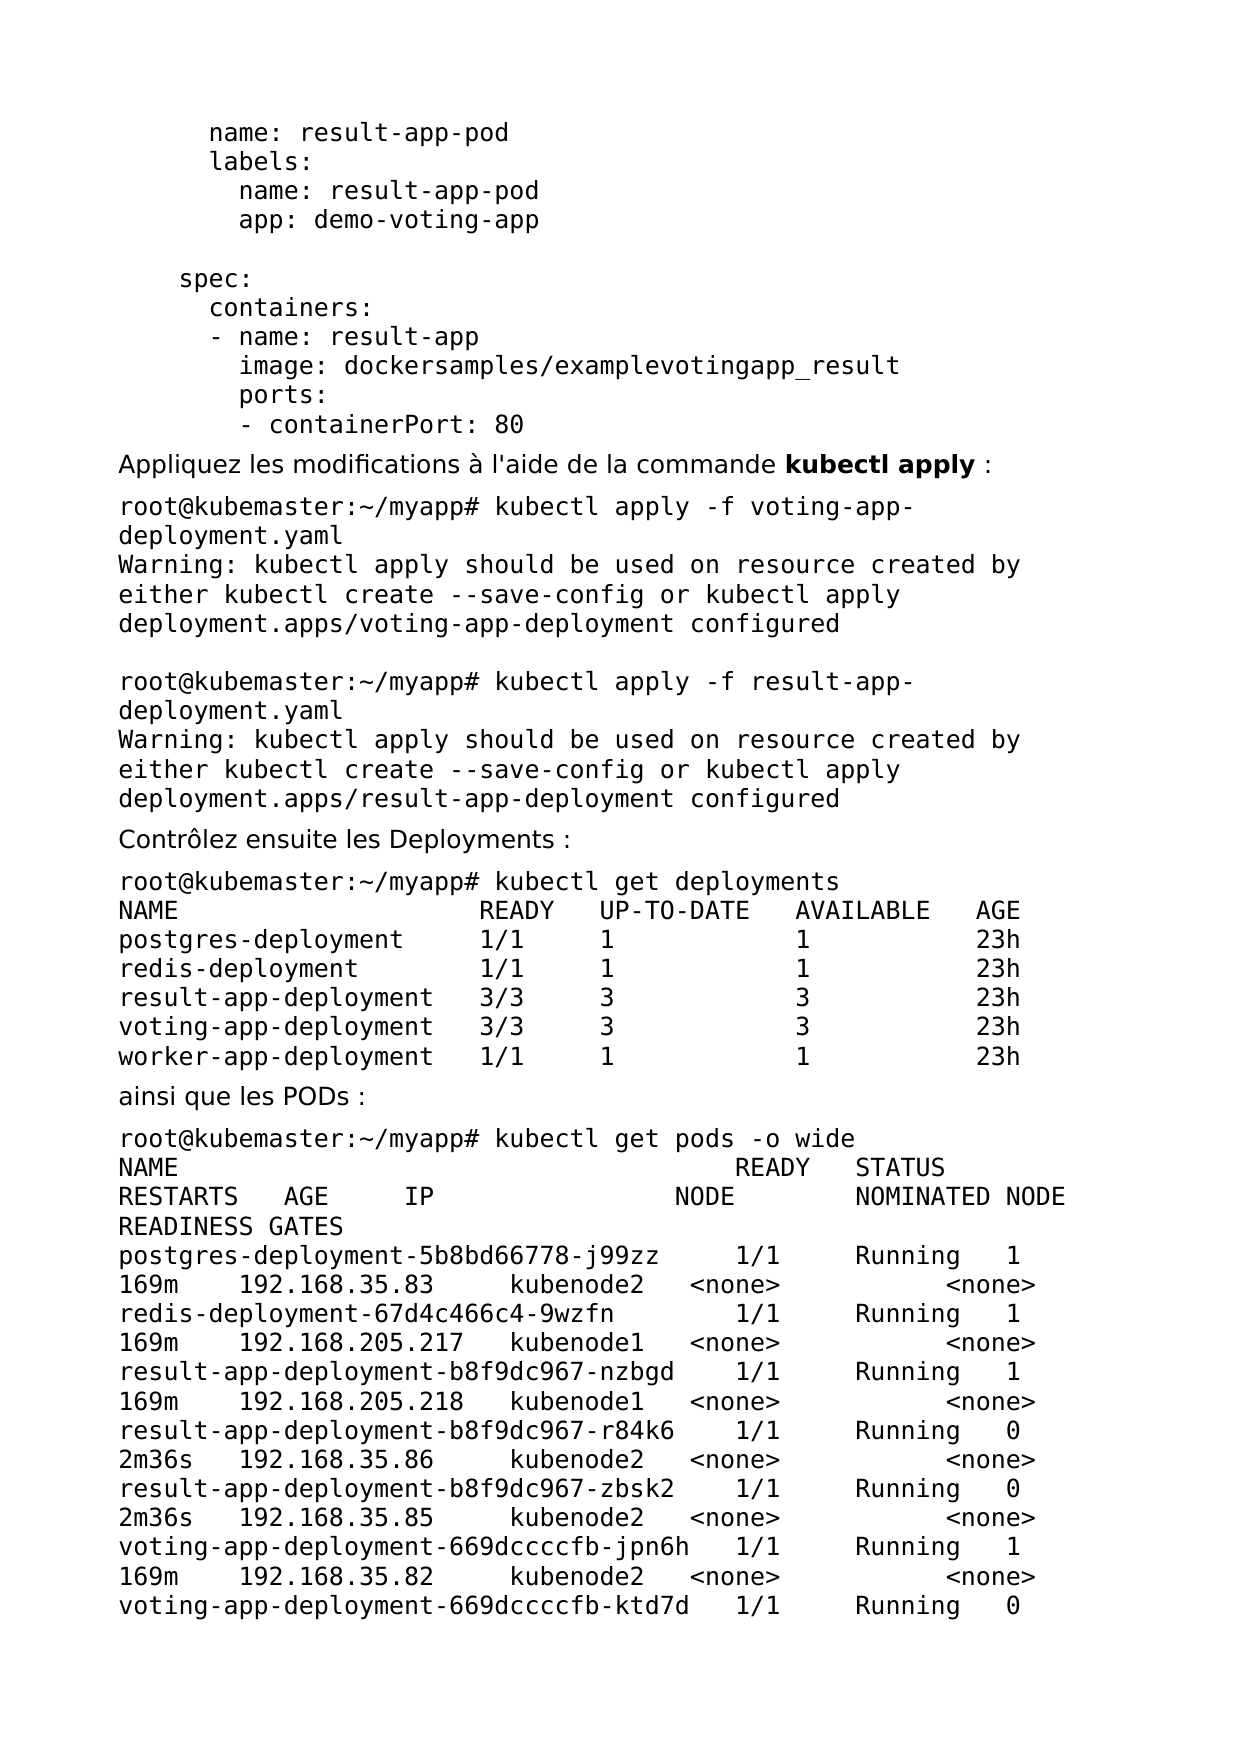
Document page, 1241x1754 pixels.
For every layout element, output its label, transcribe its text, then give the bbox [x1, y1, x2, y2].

text root@kubemaster:~/myapp# kubectl get deployments NAME READY UP-TO-DATE AVAILABLE AGE postgres-deployment 1/1 1 1 23h redis-deployment 1/1 1 1 23h result-app-deployment 3/3 3 3 23h voting-app-deployment 3/3 3 3 23h worker-app-deployment 1/1 1 1 23h [118, 867, 1122, 1071]
text name: result-app-pod labels: name: result-app-pod app: demo-voting-app spec: containers: - name: result-app image: dockersamples/examplevotingapp_result ports: - containerPort: 80 [118, 118, 1122, 439]
text Contrôlez ensuite les Deployments : [118, 825, 1122, 854]
text Appliquez les modifications à l'aide de la commande kubectl apply : [118, 451, 1122, 480]
text root@kubemaster:~/myapp# kubectl apply -f voting-app-deployment.yaml Warning: kubectl apply should be used on resource created by either kubectl create --save-config or kubectl apply deployment.apps/voting-app-deployment configured root@kubemaster:~/myapp# kubectl apply -f result-app-deployment.yaml Warning: kubectl apply should be used on resource created by either kubectl create --save-config or kubectl apply deployment.apps/result-app-deployment configured [118, 492, 1122, 813]
text root@kubemaster:~/myapp# kubectl get pods -o wide NAME READY STATUS RESTARTS AGE IP NODE NOMINATED NODE READINESS GATES postgres-deployment-5b8bd66778-j99zz 1/1 Running 1 169m 192.168.35.83 kubenode2 <none> <none> redis-deployment-67d4c466c4-9wzfn 1/1 Running 1 169m 192.168.205.217 kubenode1 <none> <none> result-app-deployment-b8f9dc967-nzbgd 1/1 Running 1 169m 192.168.205.218 kubenode1 <none> <none> result-app-deployment-b8f9dc967-r84k6 1/1 Running 0 2m36s 192.168.35.86 kubenode2 <none> <none> result-app-deployment-b8f9dc967-zbsk2 1/1 Running 0 2m36s 192.168.35.85 kubenode2 <none> <none> voting-app-deployment-669dccccfb-jpn6h 1/1 Running 1 169m 192.168.35.82 kubenode2 <none> <none> voting-app-deployment-669dccccfb-ktd7d 1/1 Running 0 [118, 1124, 1122, 1620]
text ainsi que les PODs : [118, 1083, 1122, 1112]
